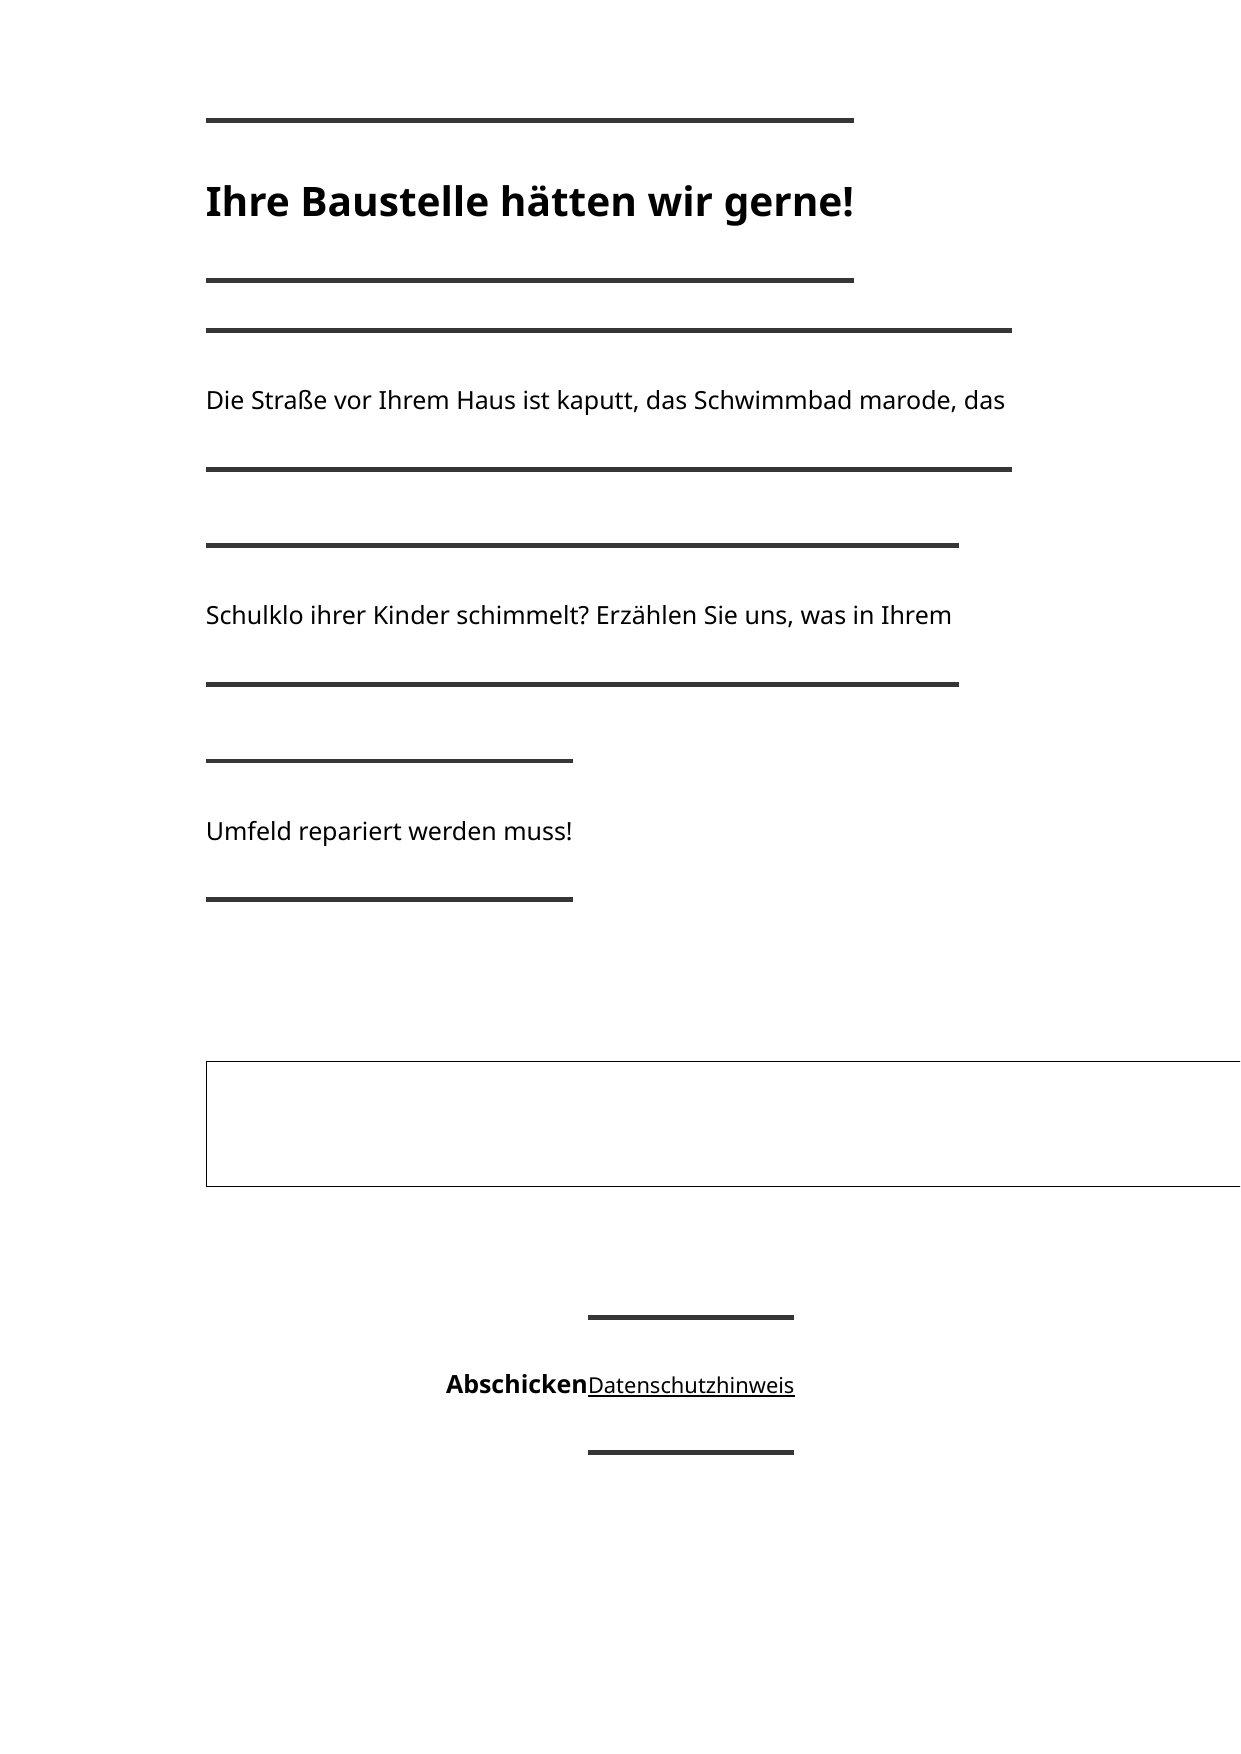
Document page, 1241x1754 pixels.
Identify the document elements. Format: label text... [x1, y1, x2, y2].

text AbschickenDatenschutzhinweis [206, 1315, 1034, 1454]
text Die Straße vor Ihrem Haus ist kaputt, das Schwimmbad marode, das Schulklo ihrer Kinder schimmelt? Erzählen Sie uns, was in Ihrem Umfeld repariert werden muss! [206, 328, 1034, 902]
subtitle Ihre Baustelle hätten wir gerne! [206, 118, 1034, 283]
